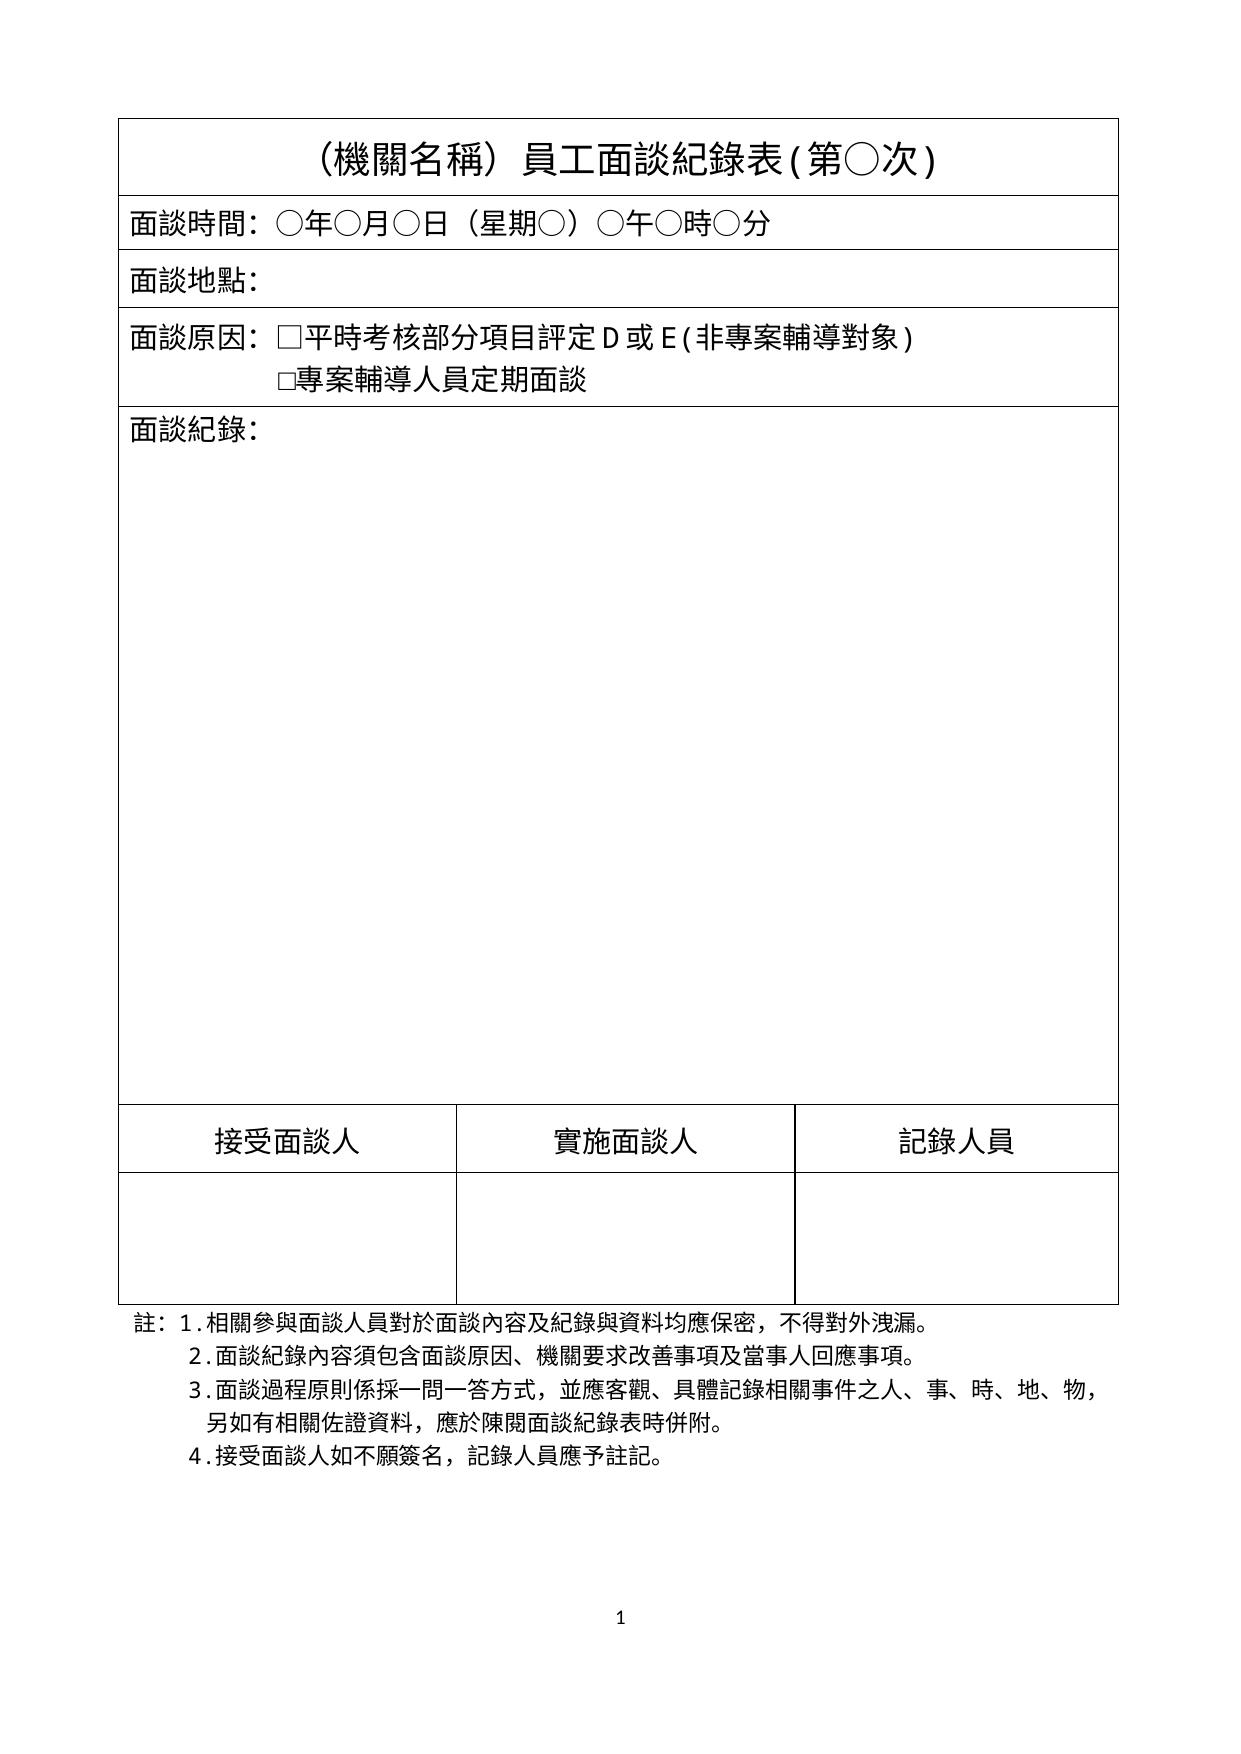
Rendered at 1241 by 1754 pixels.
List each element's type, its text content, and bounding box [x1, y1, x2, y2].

table_cell 實施面談人 [457, 1105, 794, 1172]
table_cell 記錄人員 [796, 1105, 1118, 1172]
table_cell 面談原因：□平時考核部分項目評定D或E(非專案輔導對象) □專案輔導人員定期面談 [119, 308, 1118, 406]
table_cell 面談地點： [119, 250, 1118, 307]
table_header （機關名稱）員工面談紀錄表(第○次) [119, 119, 1118, 194]
table_cell [796, 1173, 1118, 1304]
text 4.接受面談人如不願簽名，記錄人員應予註記。 [133, 1438, 1122, 1471]
text 2.面談紀錄內容須包含面談原因、機關要求改善事項及當事人回應事項。 [133, 1338, 1122, 1371]
table_cell 接受面談人 [119, 1105, 456, 1172]
table_cell 面談紀錄： [119, 407, 1118, 1104]
text 3.面談過程原則係採一問一答方式，並應客觀、具體記錄相關事件之人、事、時、地、物，另如有相關佐證資料，應於陳閱面談紀錄表時併附。 [133, 1371, 1122, 1438]
table_cell [119, 1173, 456, 1304]
table_cell [457, 1173, 794, 1304]
table_cell 面談時間：○年○月○日（星期○）○午○時○分 [119, 196, 1118, 249]
text 註：1.相關參與面談人員對於面談內容及紀錄與資料均應保密，不得對外洩漏。 [133, 1305, 1122, 1338]
